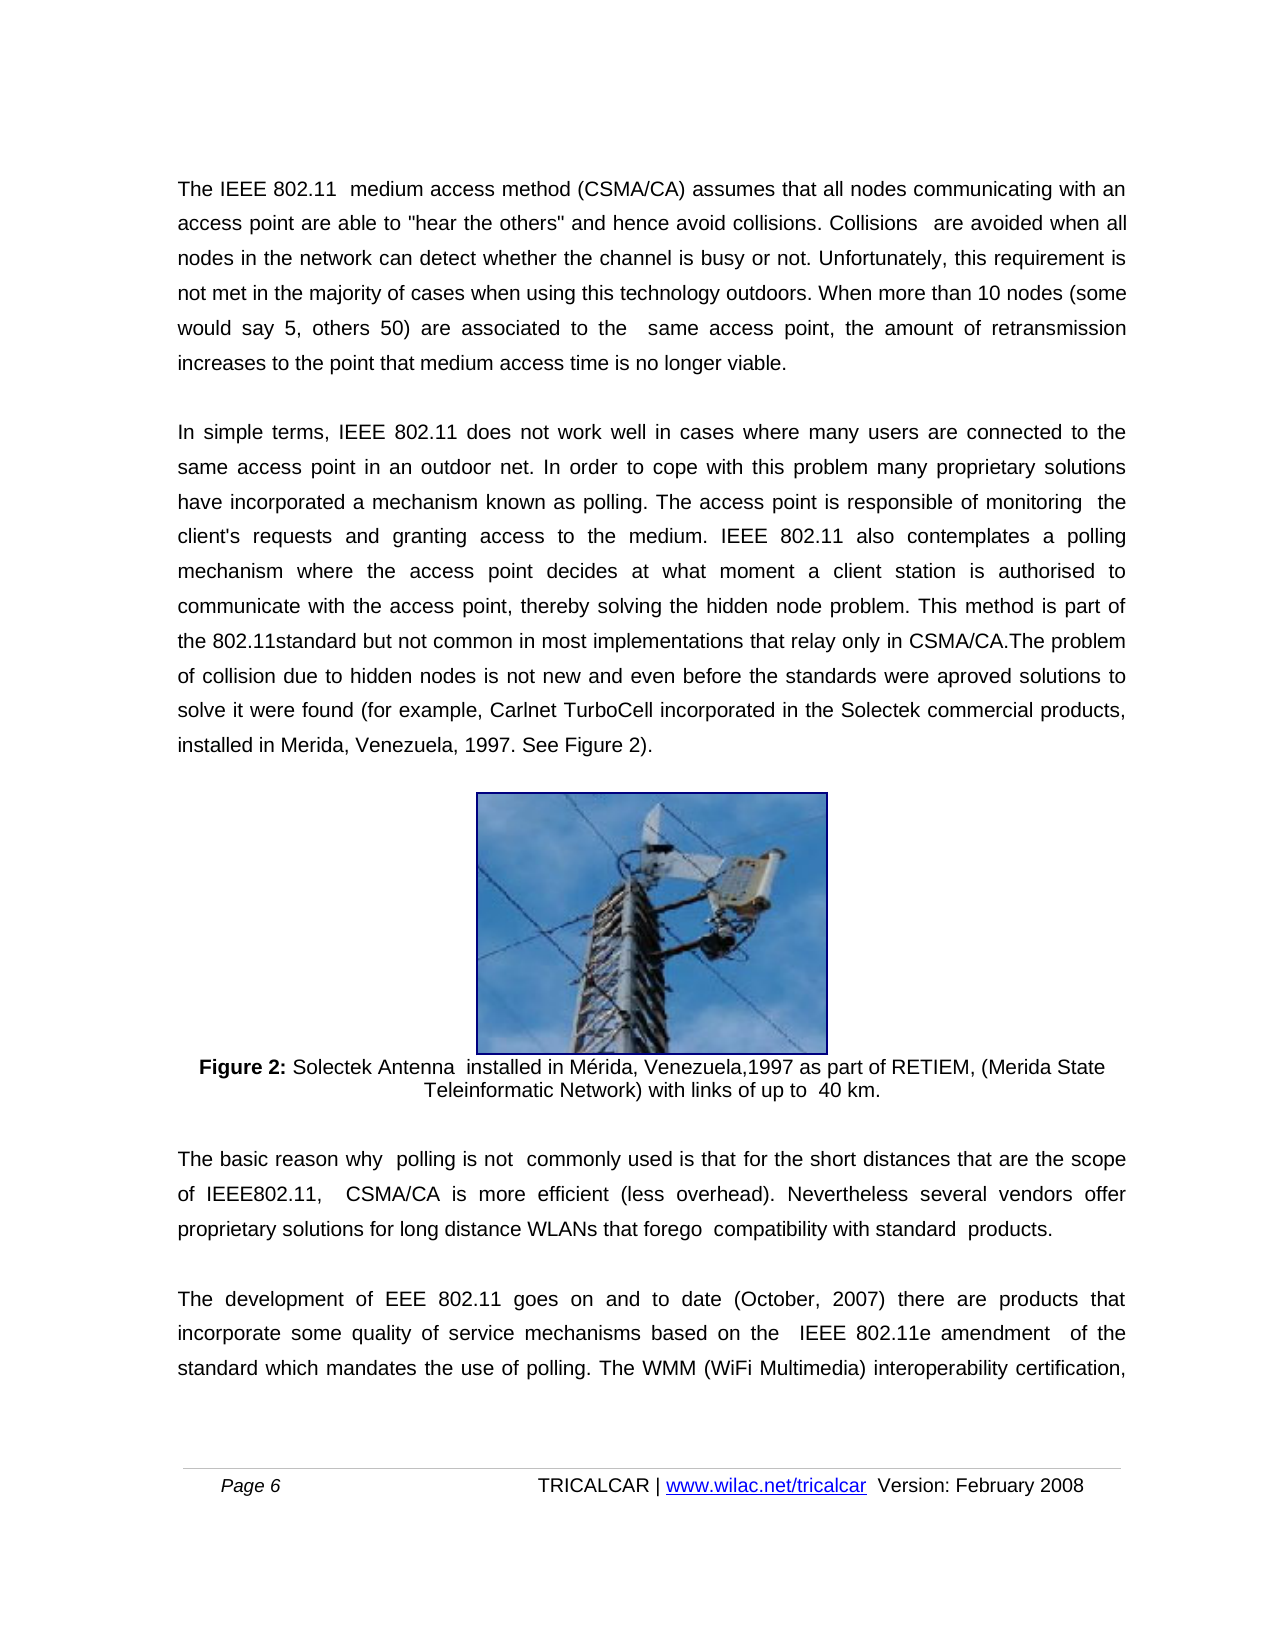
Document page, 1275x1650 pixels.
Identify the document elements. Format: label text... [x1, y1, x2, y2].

text The basic reason why polling is not commonly used is that for the short distances that are the scope of IEEE802.11, CSMA/CA is more efficient (less overhead). Nevertheless several vendors offer proprietary solutions for long distance WLANs that forego compatibility with standard products. [177, 1148, 1127, 1241]
text Figure 2: Solectek Antenna installed in Mérida, Venezuela,1997 as part of RETIEM, (Merida State Teleinformatic Network) with links of up to 40 km. [177, 803, 1127, 1102]
picture [478, 794, 826, 1053]
text In simple terms, IEEE 802.11 does not work well in cases where many users are connected to the same access point in an outdoor net. In order to cope with this problem many proprietary solutions have incorporated a mechanism known as polling. The access point is responsible of monitoring the client's requests and granting access to the medium. IEEE 802.11 also contemplates a polling mechanism where the access point decides at what moment a client station is authorised to communicate with the access point, thereby solving the hidden node problem. This method is part of the 802.11standard but not common in most implementations that relay only in CSMA/CA.The problem of collision due to hidden nodes is not new and even before the standards were aproved solutions to solve it were found (for example, Carlnet TurboCell incorporated in the Solectek commercial products, installed in Merida, Venezuela, 1997. See Figure 2). [177, 421, 1127, 757]
text The IEEE 802.11 medium access method (CSMA/CA) assumes that all nodes communicating with an access point are able to "hear the others" and hence avoid collisions. Collisions are avoided when all nodes in the network can detect whether the channel is busy or not. Unfortunately, this requirement is not met in the majority of cases when using this technology outdoors. When more than 10 nodes (some would say 5, others 50) are associated to the same access point, the amount of retransmission increases to the point that medium access time is no longer viable. [177, 177, 1127, 374]
text The development of EEE 802.11 goes on and to date (October, 2007) there are products that incorporate some quality of service mechanisms based on the IEEE 802.11e amendment of the standard which mandates the use of polling. The WMM (WiFi Multimedia) interoperability certification, [177, 1287, 1127, 1380]
